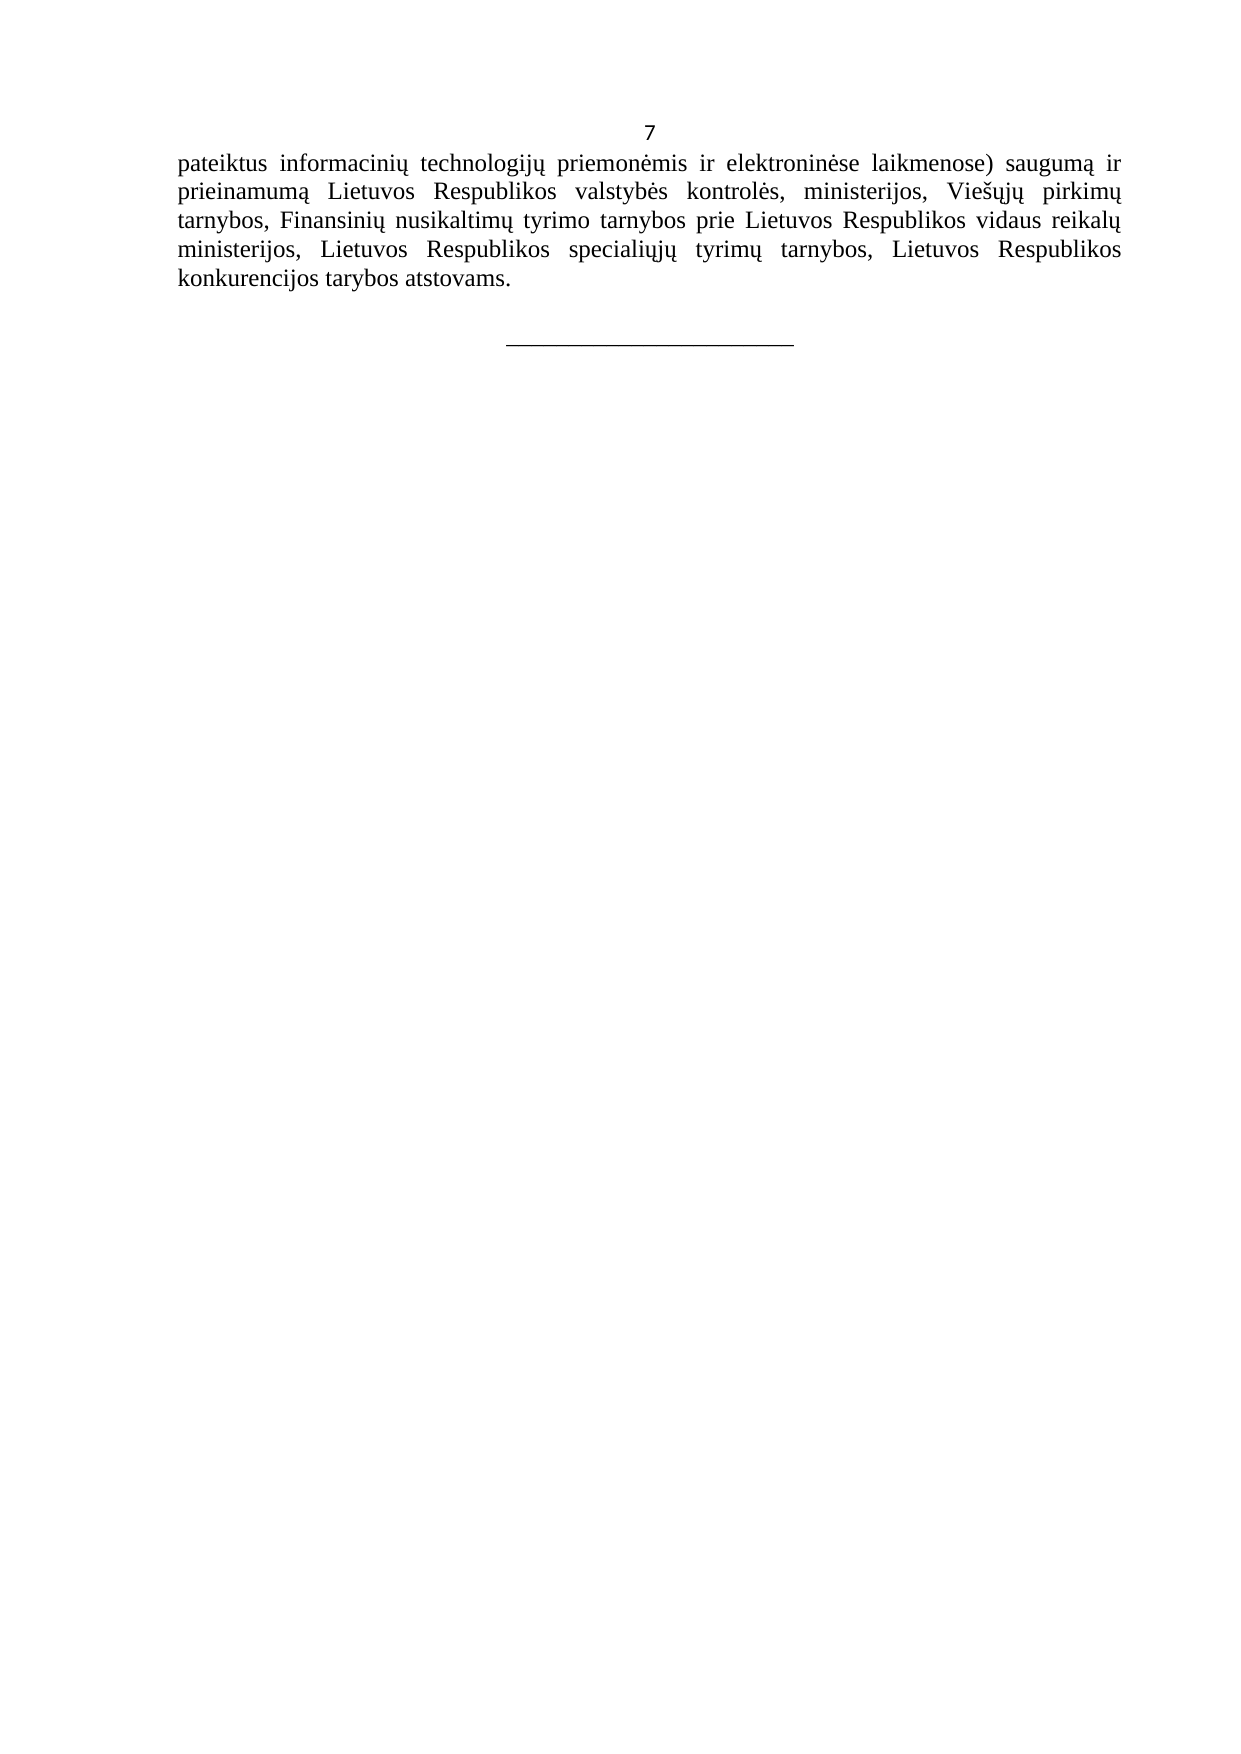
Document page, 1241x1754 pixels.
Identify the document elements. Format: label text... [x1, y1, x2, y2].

text pateiktus informacinių technologijų priemonėmis ir elektroninėse laikmenose) saugumą ir prieinamumą Lietuvos Respublikos valstybės kontrolės, ministerijos, Viešųjų pirkimų tarnybos, Finansinių nusikaltimų tyrimo tarnybos prie Lietuvos Respublikos vidaus reikalų ministerijos, Lietuvos Respublikos specialiųjų tyrimų tarnybos, Lietuvos Respublikos konkurencijos tarybos atstovams. [177, 148, 1122, 291]
text _______________________ [177, 320, 1122, 349]
